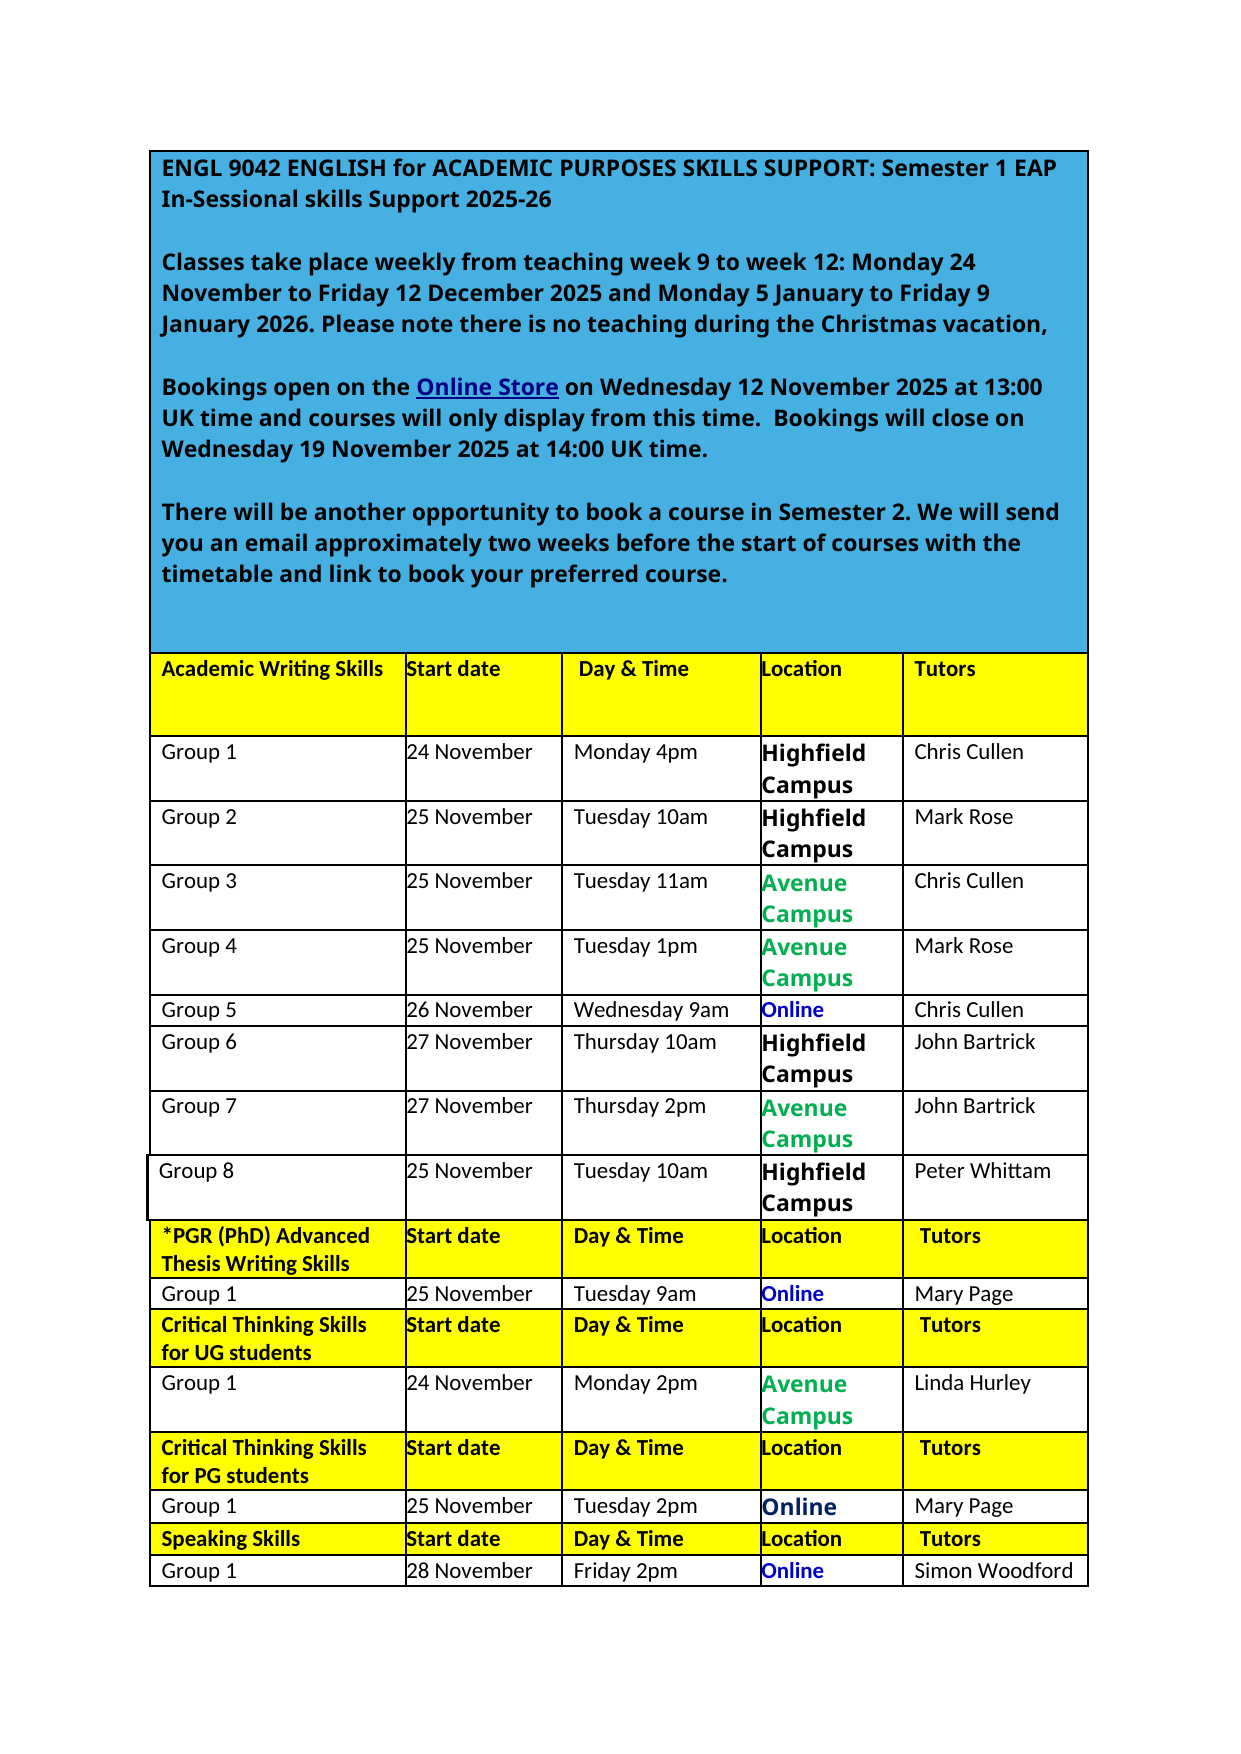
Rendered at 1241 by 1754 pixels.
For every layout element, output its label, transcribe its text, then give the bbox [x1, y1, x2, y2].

table_cell Tuesday 9am [563, 1279, 760, 1308]
table_cell 25 November [407, 802, 561, 864]
table_cell Group 1 [151, 737, 405, 800]
table_cell Chris Cullen [904, 996, 1087, 1025]
table_cell Tuesday 10am [563, 802, 760, 864]
table_cell Avenue Campus [762, 1368, 902, 1431]
table_cell Peter Whittam [904, 1156, 1087, 1219]
table_cell Group 3 [151, 866, 405, 929]
table_cell Mark Rose [904, 802, 1087, 864]
table_cell Group 1 [151, 1368, 405, 1431]
table_cell 24 November [407, 737, 561, 800]
table_cell Avenue Campus [762, 1092, 902, 1154]
table_cell Online [762, 1279, 902, 1308]
table_cell Tutors [904, 654, 1087, 735]
table_cell Tutors [904, 1221, 1087, 1277]
table_cell 26 November [407, 996, 561, 1025]
table_cell Thursday 10am [563, 1027, 760, 1089]
table_cell Start date [407, 1524, 561, 1554]
table_cell 25 November [407, 1156, 561, 1219]
table_cell Location [762, 654, 902, 735]
table_cell Online [762, 1491, 902, 1522]
table_cell Tuesday 1pm [563, 931, 760, 993]
table_cell Academic Writing Skills [151, 654, 405, 735]
table_cell Start date [407, 654, 561, 735]
table_cell Tutors [904, 1310, 1087, 1366]
table_cell Group 8 [149, 1156, 405, 1219]
table_cell Tuesday 11am [563, 866, 760, 929]
table_cell Mary Page [904, 1279, 1087, 1308]
table_cell Thursday 2pm [563, 1092, 760, 1154]
table_cell Group 1 [151, 1556, 405, 1585]
table_cell Highfield Campus [762, 802, 902, 864]
table_cell Highfield Campus [762, 737, 902, 800]
table_cell Tutors [904, 1433, 1087, 1489]
table_cell Group 7 [151, 1092, 405, 1154]
table_cell Critical Thinking Skills for UG students [151, 1310, 405, 1366]
table_cell Online [762, 1556, 902, 1585]
table_cell 27 November [407, 1027, 561, 1089]
table_cell Location [762, 1310, 902, 1366]
table_cell Avenue Campus [762, 866, 902, 929]
table_cell 24 November [407, 1368, 561, 1431]
table_cell John Bartrick [904, 1027, 1087, 1089]
table_cell Monday 4pm [563, 737, 760, 800]
table_cell Start date [407, 1310, 561, 1366]
table_cell Tuesday 2pm [563, 1491, 760, 1522]
table_cell Simon Woodford [904, 1556, 1087, 1585]
table_cell Monday 2pm [563, 1368, 760, 1431]
table_cell Tuesday 10am [563, 1156, 760, 1219]
table_cell Mark Rose [904, 931, 1087, 993]
table_cell Group 2 [151, 802, 405, 864]
table_cell Day & Time [563, 1310, 760, 1366]
table_cell Start date [407, 1221, 561, 1277]
table_cell Highfield Campus [762, 1027, 902, 1089]
table_cell Critical Thinking Skills for PG students [151, 1433, 405, 1489]
table_cell 28 November [407, 1556, 561, 1585]
table_cell Avenue Campus [762, 931, 902, 993]
table_cell Chris Cullen [904, 866, 1087, 929]
table_cell Start date [407, 1433, 561, 1489]
table_cell Chris Cullen [904, 737, 1087, 800]
table_cell Day & Time [563, 1221, 760, 1277]
table_header ENGL 9042 ENGLISH for ACADEMIC PURPOSES SKILLS SUPPORT: Semester 1 EAP In-Sessional skills Support 2025-26 Classes take place weekly from teaching week 9 to week 12: Monday 24 November to Friday 12 December 2025 and Monday 5 January to Friday 9 January 2026. Please note there is no teaching during the Christmas vacation, Bookings open on the Online Store on Wednesday 12 November 2025 at 13:00 UK time and courses will only display from this time. Bookings will close on Wednesday 19 November 2025 at 14:00 UK time. There will be another opportunity to book a course in Semester 2. We will send you an email approximately two weeks before the start of courses with the timetable and link to book your preferred course. [151, 152, 1087, 652]
table_cell 25 November [407, 931, 561, 993]
table_cell Location [762, 1524, 902, 1554]
table_cell Wednesday 9am [563, 996, 760, 1025]
table_cell *PGR (PhD) Advanced Thesis Writing Skills [151, 1221, 405, 1277]
table_cell 27 November [407, 1092, 561, 1154]
table_cell Location [762, 1221, 902, 1277]
table_cell Linda Hurley [904, 1368, 1087, 1431]
table_cell Speaking Skills [151, 1524, 405, 1554]
table_cell Location [762, 1433, 902, 1489]
table_cell 25 November [407, 1279, 561, 1308]
table_cell 25 November [407, 866, 561, 929]
table_cell Group 5 [151, 996, 405, 1025]
table_cell Day & Time [563, 654, 760, 735]
table_cell Group 1 [151, 1491, 405, 1522]
table_cell Online [762, 996, 902, 1025]
table_cell Friday 2pm [563, 1556, 760, 1585]
table_cell Day & Time [563, 1524, 760, 1554]
table_cell Group 6 [151, 1027, 405, 1089]
table_cell Mary Page [904, 1491, 1087, 1522]
table_cell John Bartrick [904, 1092, 1087, 1154]
table_cell Highfield Campus [762, 1156, 902, 1219]
table_cell Tutors [904, 1524, 1087, 1554]
table_cell 25 November [407, 1491, 561, 1522]
table_cell Group 4 [151, 931, 405, 993]
table_cell Group 1 [151, 1279, 405, 1308]
table_cell Day & Time [563, 1433, 760, 1489]
